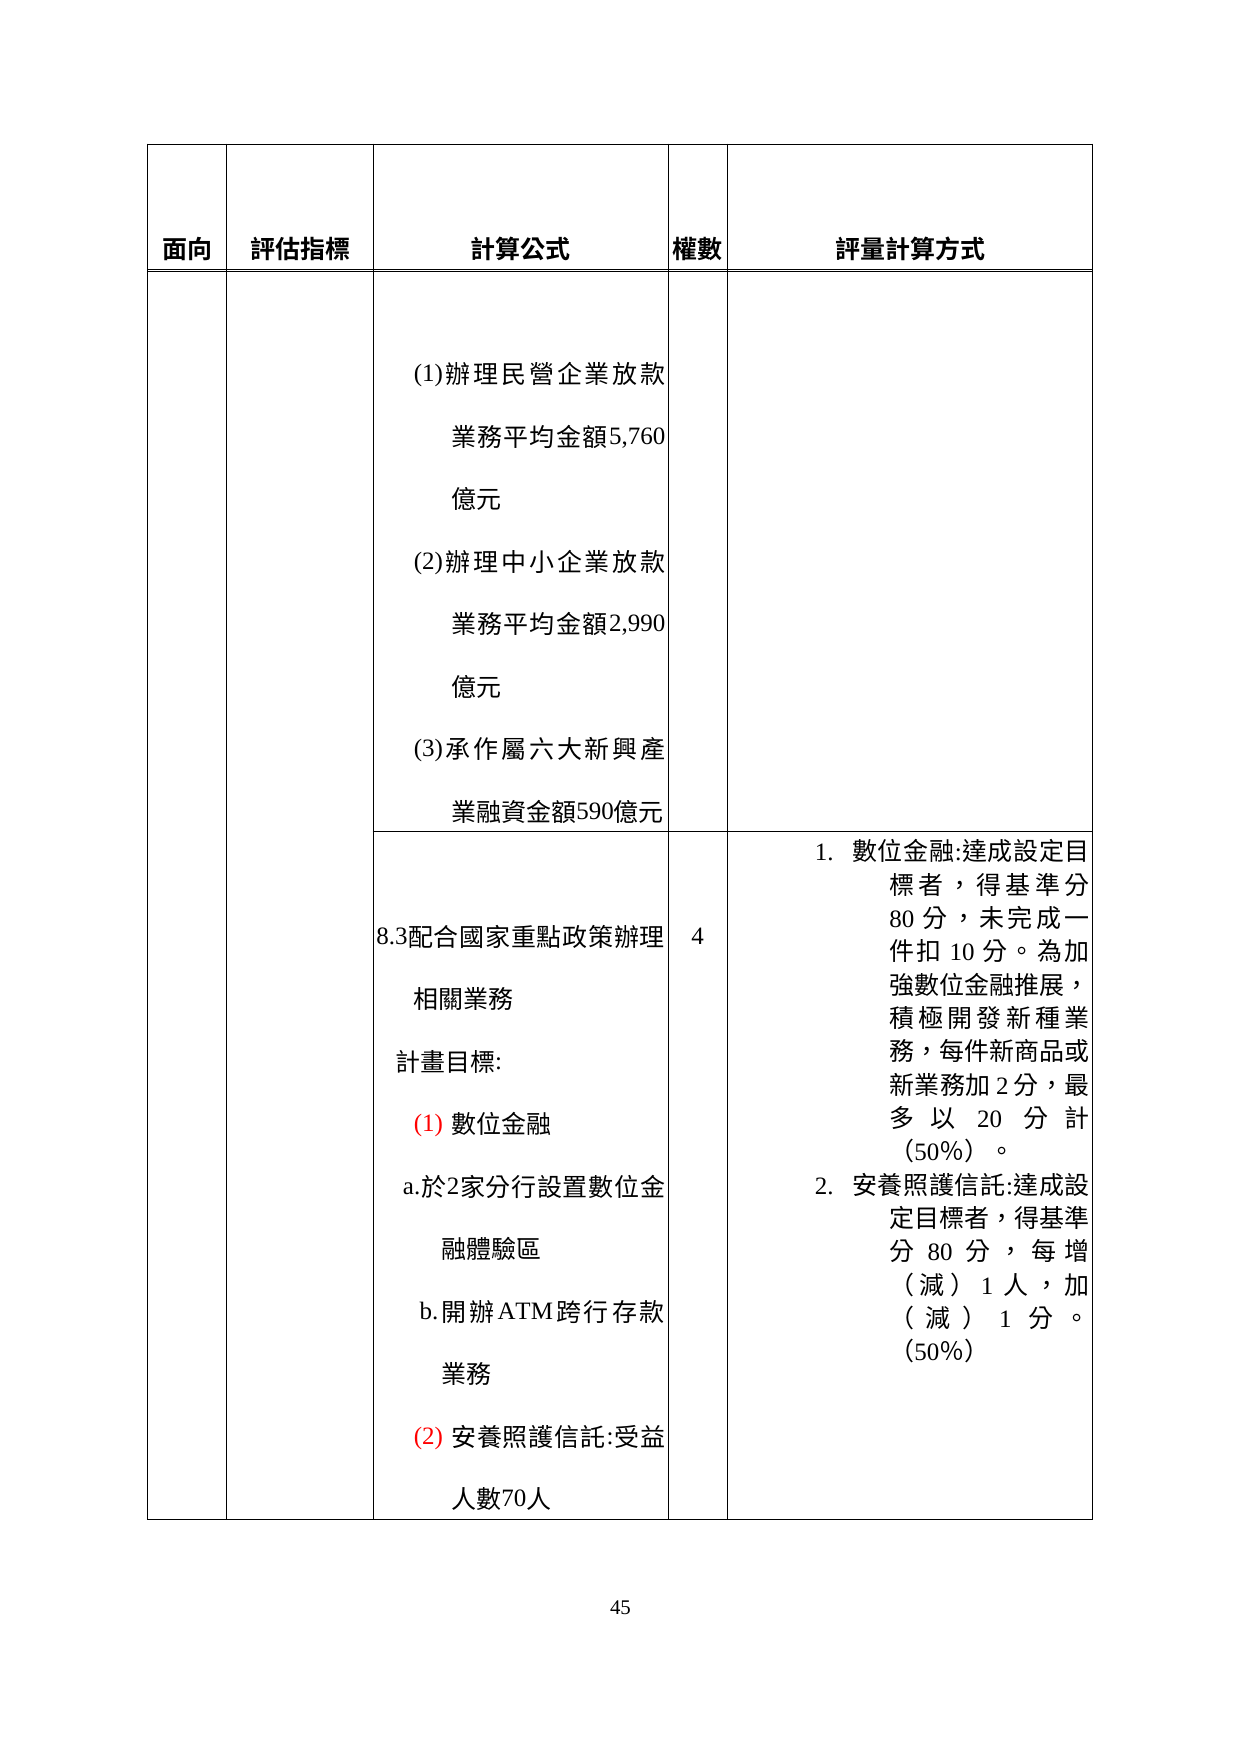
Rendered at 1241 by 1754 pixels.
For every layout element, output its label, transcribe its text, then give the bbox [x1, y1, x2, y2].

table_cell [728, 272, 1092, 831]
table_header 評估指標 [227, 145, 373, 268]
table_cell [148, 272, 226, 1518]
table_cell 數位金融:達成設定目標者，得基準分80分，未完成一件扣10分。為加強數位金融推展，積極開發新種業務，每件新商品或新業務加2分，最多以20分計（50％）。 安養照護信託:達成設定目標者，得基準分80分，每增（減）1人，加（減）1分。（50％） [728, 832, 1092, 1518]
table_header 面向 [148, 145, 226, 268]
table_cell (1)辦理民營企業放款業務平均金額5,760億元 (2)辦理中小企業放款業務平均金額2,990億元 (3)承作屬六大新興產業融資金額590億元 [374, 272, 668, 831]
table_header 權數 [669, 145, 727, 268]
table_cell [227, 272, 373, 1518]
table_header 評量計算方式 [728, 145, 1092, 268]
table_cell 4 [669, 832, 727, 1518]
table_header 計算公式 [374, 145, 668, 268]
table_cell 8.3配合國家重點政策辦理相關業務 計畫目標: 數位金融 a.於2家分行設置數位金融體驗區 b.開辦ATM跨行存款業務 安養照護信託:受益人數70人 [374, 832, 668, 1518]
table_cell [669, 272, 727, 831]
